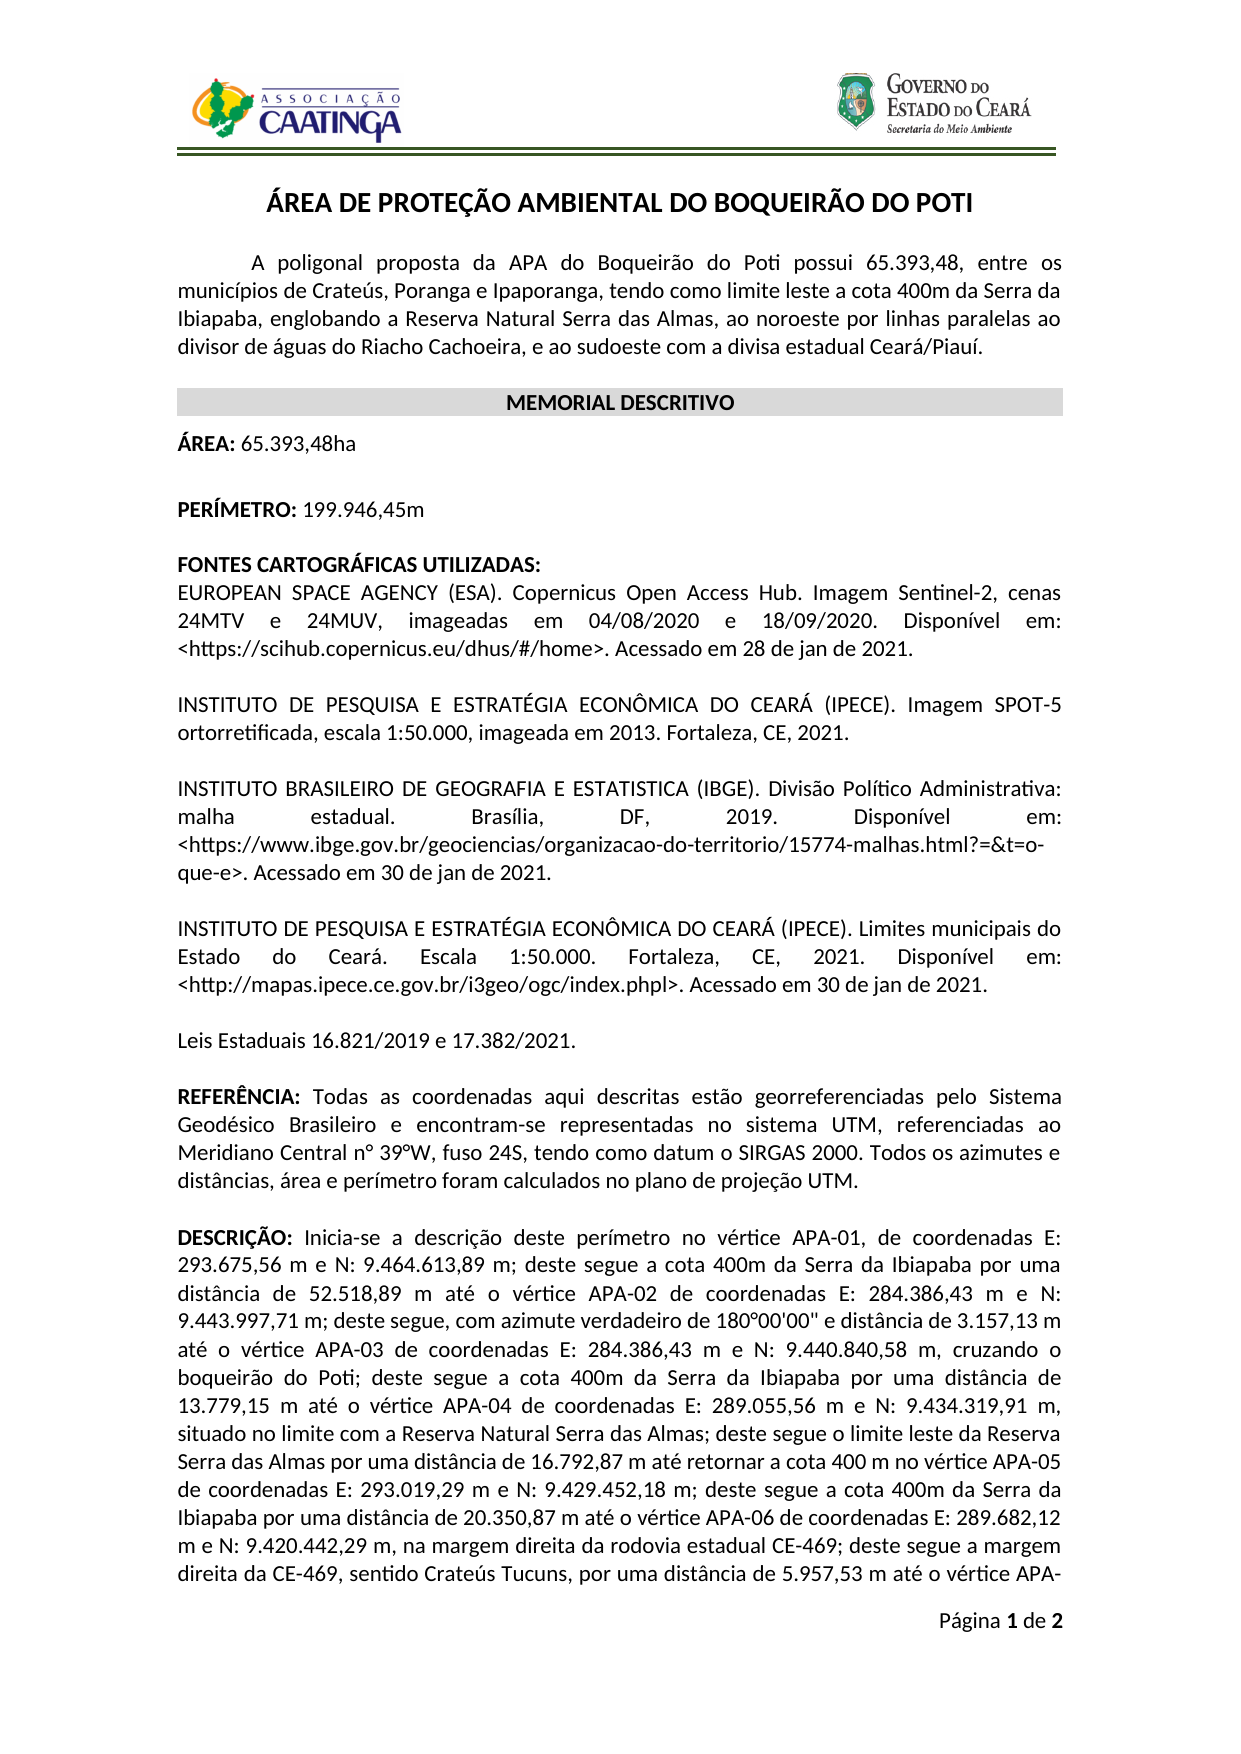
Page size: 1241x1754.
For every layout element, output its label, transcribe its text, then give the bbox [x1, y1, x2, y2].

text ÁREA: 65.393,48ha [177, 429, 1063, 457]
text INSTITUTO DE PESQUISA E ESTRATÉGIA ECONÔMICA DO CEARÁ (IPECE). Limites municipais do Estado do Ceará. Escala 1:50.000. Fortaleza, CE, 2021. Disponível em: <http://mapas.ipece.ce.gov.br/i3geo/ogc/index.phpl>. Acessado em 30 de jan de 2021. [177, 914, 1063, 998]
text MEMORIAL DESCRITIVO [177, 388, 1063, 416]
text FONTES CARTOGRÁFICAS UTILIZADAS: [177, 550, 1063, 578]
text DESCRIÇÃO: Inicia-se a descrição deste perímetro no vértice APA-01, de coordenadas E: 293.675,56 m e N: 9.464.613,89 m; deste segue a cota 400m da Serra da Ibiapaba por uma distância de 52.518,89 m até o vértice APA-02 de coordenadas E: 284.386,43 m e N: 9.443.997,71 m; deste segue, com azimute verdadeiro de 180°00'00" e distância de 3.157,13 m até o vértice APA-03 de coordenadas E: 284.386,43 m e N: 9.440.840,58 m, cruzando o boqueirão do Poti; deste segue a cota 400m da Serra da Ibiapaba por uma distância de 13.779,15 m até o vértice APA-04 de coordenadas E: 289.055,56 m e N: 9.434.319,91 m, situado no limite com a Reserva Natural Serra das Almas; deste segue o limite leste da Reserva Serra das Almas por uma distância de 16.792,87 m até retornar a cota 400 m no vértice APA-05 de coordenadas E: 293.019,29 m e N: 9.429.452,18 m; deste segue a cota 400m da Serra da Ibiapaba por uma distância de 20.350,87 m até o vértice APA-06 de coordenadas E: 289.682,12 m e N: 9.420.442,29 m, na margem direita da rodovia estadual CE-469; deste segue a margem direita da CE-469, sentido Crateús Tucuns, por uma distância de 5.957,53 m até o vértice APA- [177, 1223, 1063, 1587]
text PERÍMETRO: 199.946,45m [177, 496, 1063, 524]
text INSTITUTO DE PESQUISA E ESTRATÉGIA ECONÔMICA DO CEARÁ (IPECE). Imagem SPOT-5 ortorretificada, escala 1:50.000, imageada em 2013. Fortaleza, CE, 2021. [177, 690, 1063, 746]
text EUROPEAN SPACE AGENCY (ESA). Copernicus Open Access Hub. Imagem Sentinel-2, cenas 24MTV e 24MUV, imageadas em 04/08/2020 e 18/09/2020. Disponível em: <https://scihub.copernicus.eu/dhus/#/home>. Acessado em 28 de jan de 2021. [177, 578, 1063, 662]
text A poligonal proposta da APA do Boqueirão do Poti possui 65.393,48, entre os municípios de Crateús, Poranga e Ipaporanga, tendo como limite leste a cota 400m da Serra da Ibiapaba, englobando a Reserva Natural Serra das Almas, ao noroeste por linhas paralelas ao divisor de águas do Riacho Cachoeira, e ao sudoeste com a divisa estadual Ceará/Piauí. [177, 248, 1063, 360]
text INSTITUTO BRASILEIRO DE GEOGRAFIA E ESTATISTICA (IBGE). Divisão Político Administrativa: malha estadual. Brasília, DF, 2019. Disponível em: <https://www.ibge.gov.br/geociencias/organizacao-do-territorio/15774-malhas.html?=&t=o-que-e>. Acessado em 30 de jan de 2021. [177, 774, 1063, 886]
text Leis Estaduais 16.821/2019 e 17.382/2021. [177, 1026, 1063, 1054]
text REFERÊNCIA: Todas as coordenadas aqui descritas estão georreferenciadas pelo Sistema Geodésico Brasileiro e encontram-se representadas no sistema UTM, referenciadas ao Meridiano Central n° 39°W, fuso 24S, tendo como datum o SIRGAS 2000. Todos os azimutes e distâncias, área e perímetro foram calculados no plano de projeção UTM. [177, 1082, 1063, 1194]
text ÁREA DE PROTEÇÃO AMBIENTAL DO BOQUEIRÃO DO POTI [177, 184, 1063, 220]
